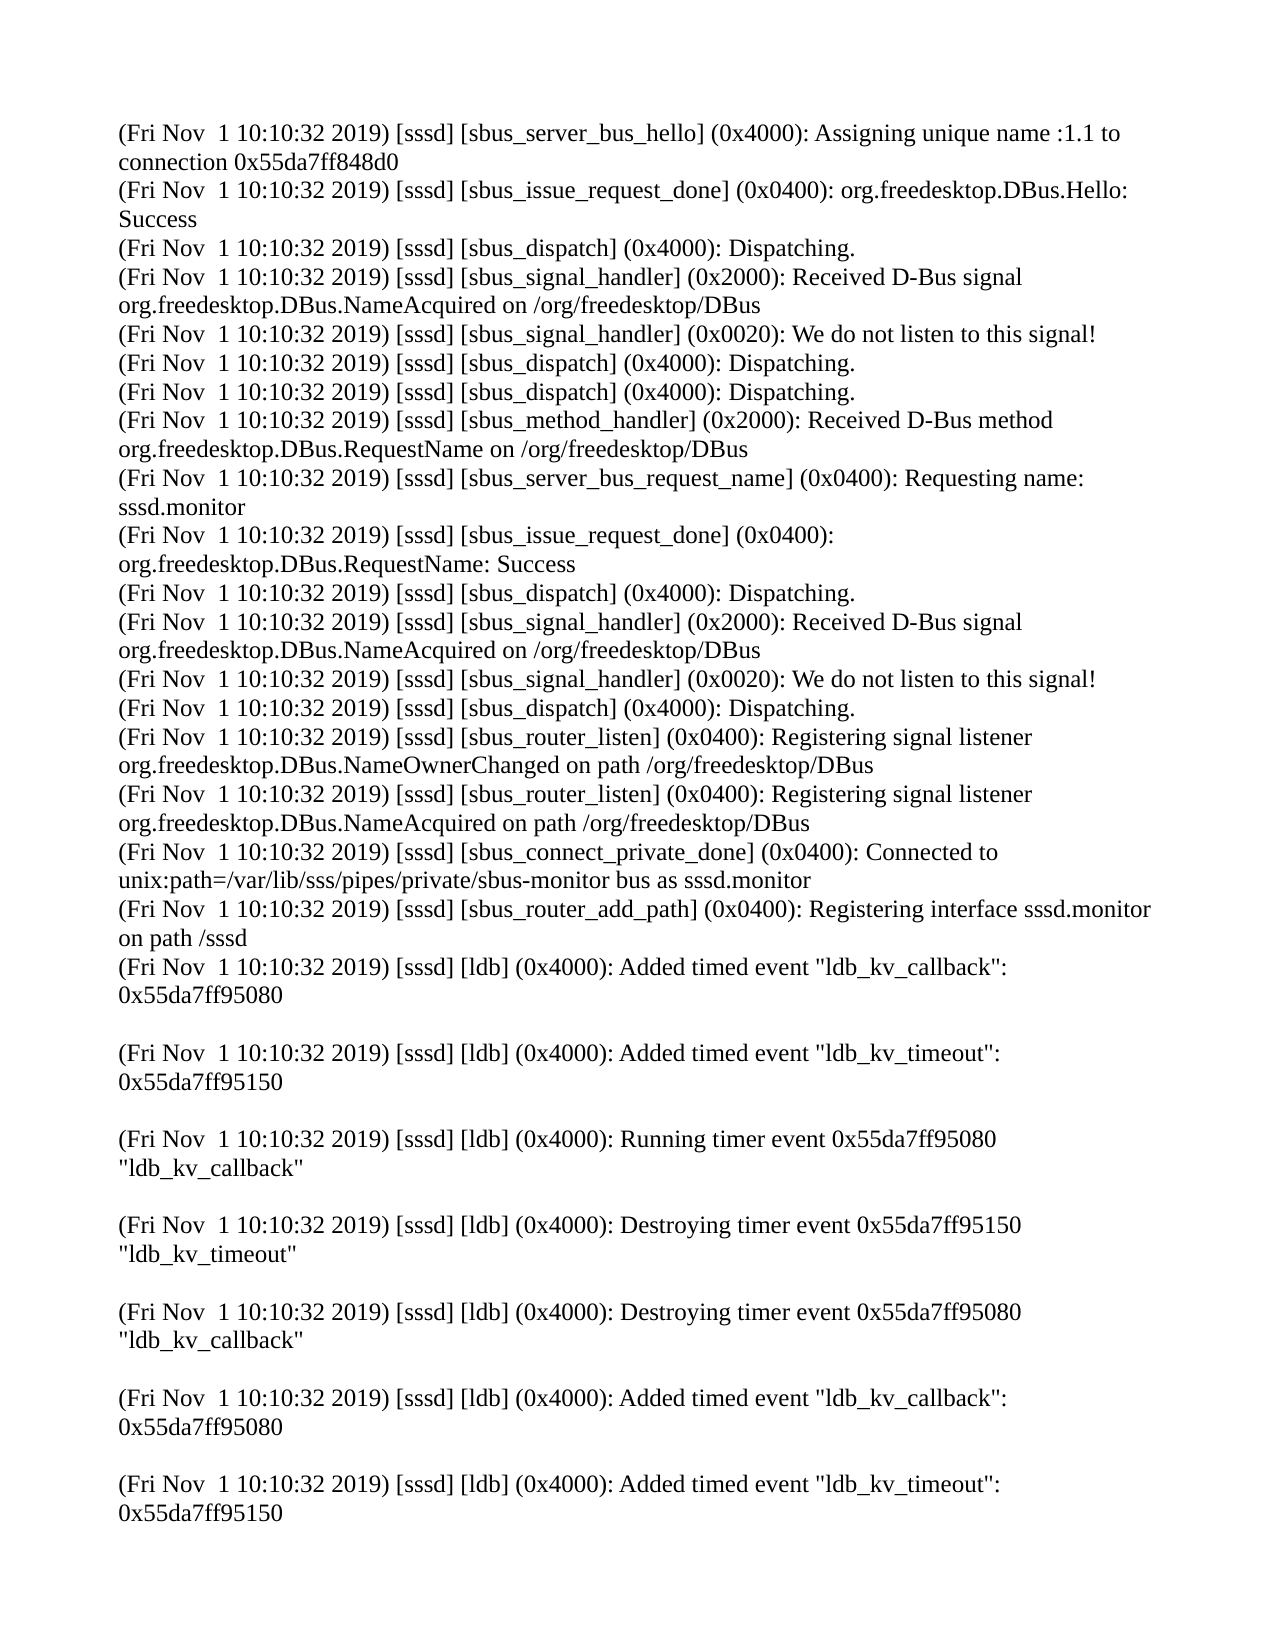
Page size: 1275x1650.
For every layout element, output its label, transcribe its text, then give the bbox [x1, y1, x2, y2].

text (Fri Nov 1 10:10:32 2019) [sssd] [sbus_dispatch] (0x4000): Dispatching. [118, 578, 1157, 607]
text (Fri Nov 1 10:10:32 2019) [sssd] [sbus_signal_handler] (0x0020): We do not listen to this signal! [118, 664, 1157, 693]
text (Fri Nov 1 10:10:32 2019) [sssd] [ldb] (0x4000): Added timed event "ldb_kv_timeout": 0x55da7ff95150 [118, 1038, 1157, 1096]
text (Fri Nov 1 10:10:32 2019) [sssd] [sbus_connect_private_done] (0x0400): Connected to unix:path=/var/lib/sss/pipes/private/sbus-monitor bus as sssd.monitor [118, 837, 1157, 894]
text (Fri Nov 1 10:10:32 2019) [sssd] [sbus_router_listen] (0x0400): Registering signal listener org.freedesktop.DBus.NameAcquired on path /org/freedesktop/DBus [118, 779, 1157, 837]
text (Fri Nov 1 10:10:32 2019) [sssd] [ldb] (0x4000): Added timed event "ldb_kv_callback": 0x55da7ff95080 [118, 1383, 1157, 1441]
text (Fri Nov 1 10:10:32 2019) [sssd] [sbus_dispatch] (0x4000): Dispatching. [118, 377, 1157, 406]
text (Fri Nov 1 10:10:32 2019) [sssd] [sbus_router_listen] (0x0400): Registering signal listener org.freedesktop.DBus.NameOwnerChanged on path /org/freedesktop/DBus [118, 722, 1157, 779]
text (Fri Nov 1 10:10:32 2019) [sssd] [sbus_signal_handler] (0x0020): We do not listen to this signal! [118, 319, 1157, 348]
text (Fri Nov 1 10:10:32 2019) [sssd] [sbus_issue_request_done] (0x0400): org.freedesktop.DBus.RequestName: Success [118, 521, 1157, 578]
text (Fri Nov 1 10:10:32 2019) [sssd] [sbus_dispatch] (0x4000): Dispatching. [118, 233, 1157, 262]
text (Fri Nov 1 10:10:32 2019) [sssd] [ldb] (0x4000): Destroying timer event 0x55da7ff95150 "ldb_kv_timeout" [118, 1211, 1157, 1268]
text (Fri Nov 1 10:10:32 2019) [sssd] [sbus_issue_request_done] (0x0400): org.freedesktop.DBus.Hello: Success [118, 176, 1157, 233]
text (Fri Nov 1 10:10:32 2019) [sssd] [sbus_signal_handler] (0x2000): Received D-Bus signal org.freedesktop.DBus.NameAcquired on /org/freedesktop/DBus [118, 262, 1157, 319]
text (Fri Nov 1 10:10:32 2019) [sssd] [sbus_server_bus_hello] (0x4000): Assigning unique name :1.1 to connection 0x55da7ff848d0 [118, 118, 1157, 176]
text (Fri Nov 1 10:10:32 2019) [sssd] [sbus_router_add_path] (0x0400): Registering interface sssd.monitor on path /sssd [118, 894, 1157, 952]
text (Fri Nov 1 10:10:32 2019) [sssd] [sbus_server_bus_request_name] (0x0400): Requesting name: sssd.monitor [118, 463, 1157, 521]
text (Fri Nov 1 10:10:32 2019) [sssd] [sbus_dispatch] (0x4000): Dispatching. [118, 693, 1157, 722]
text (Fri Nov 1 10:10:32 2019) [sssd] [ldb] (0x4000): Added timed event "ldb_kv_timeout": 0x55da7ff95150 [118, 1469, 1157, 1527]
text (Fri Nov 1 10:10:32 2019) [sssd] [sbus_method_handler] (0x2000): Received D-Bus method org.freedesktop.DBus.RequestName on /org/freedesktop/DBus [118, 406, 1157, 463]
text (Fri Nov 1 10:10:32 2019) [sssd] [ldb] (0x4000): Running timer event 0x55da7ff95080 "ldb_kv_callback" [118, 1124, 1157, 1182]
text (Fri Nov 1 10:10:32 2019) [sssd] [ldb] (0x4000): Destroying timer event 0x55da7ff95080 "ldb_kv_callback" [118, 1297, 1157, 1354]
text (Fri Nov 1 10:10:32 2019) [sssd] [ldb] (0x4000): Added timed event "ldb_kv_callback": 0x55da7ff95080 [118, 952, 1157, 1009]
text (Fri Nov 1 10:10:32 2019) [sssd] [sbus_signal_handler] (0x2000): Received D-Bus signal org.freedesktop.DBus.NameAcquired on /org/freedesktop/DBus [118, 607, 1157, 664]
text (Fri Nov 1 10:10:32 2019) [sssd] [sbus_dispatch] (0x4000): Dispatching. [118, 348, 1157, 377]
